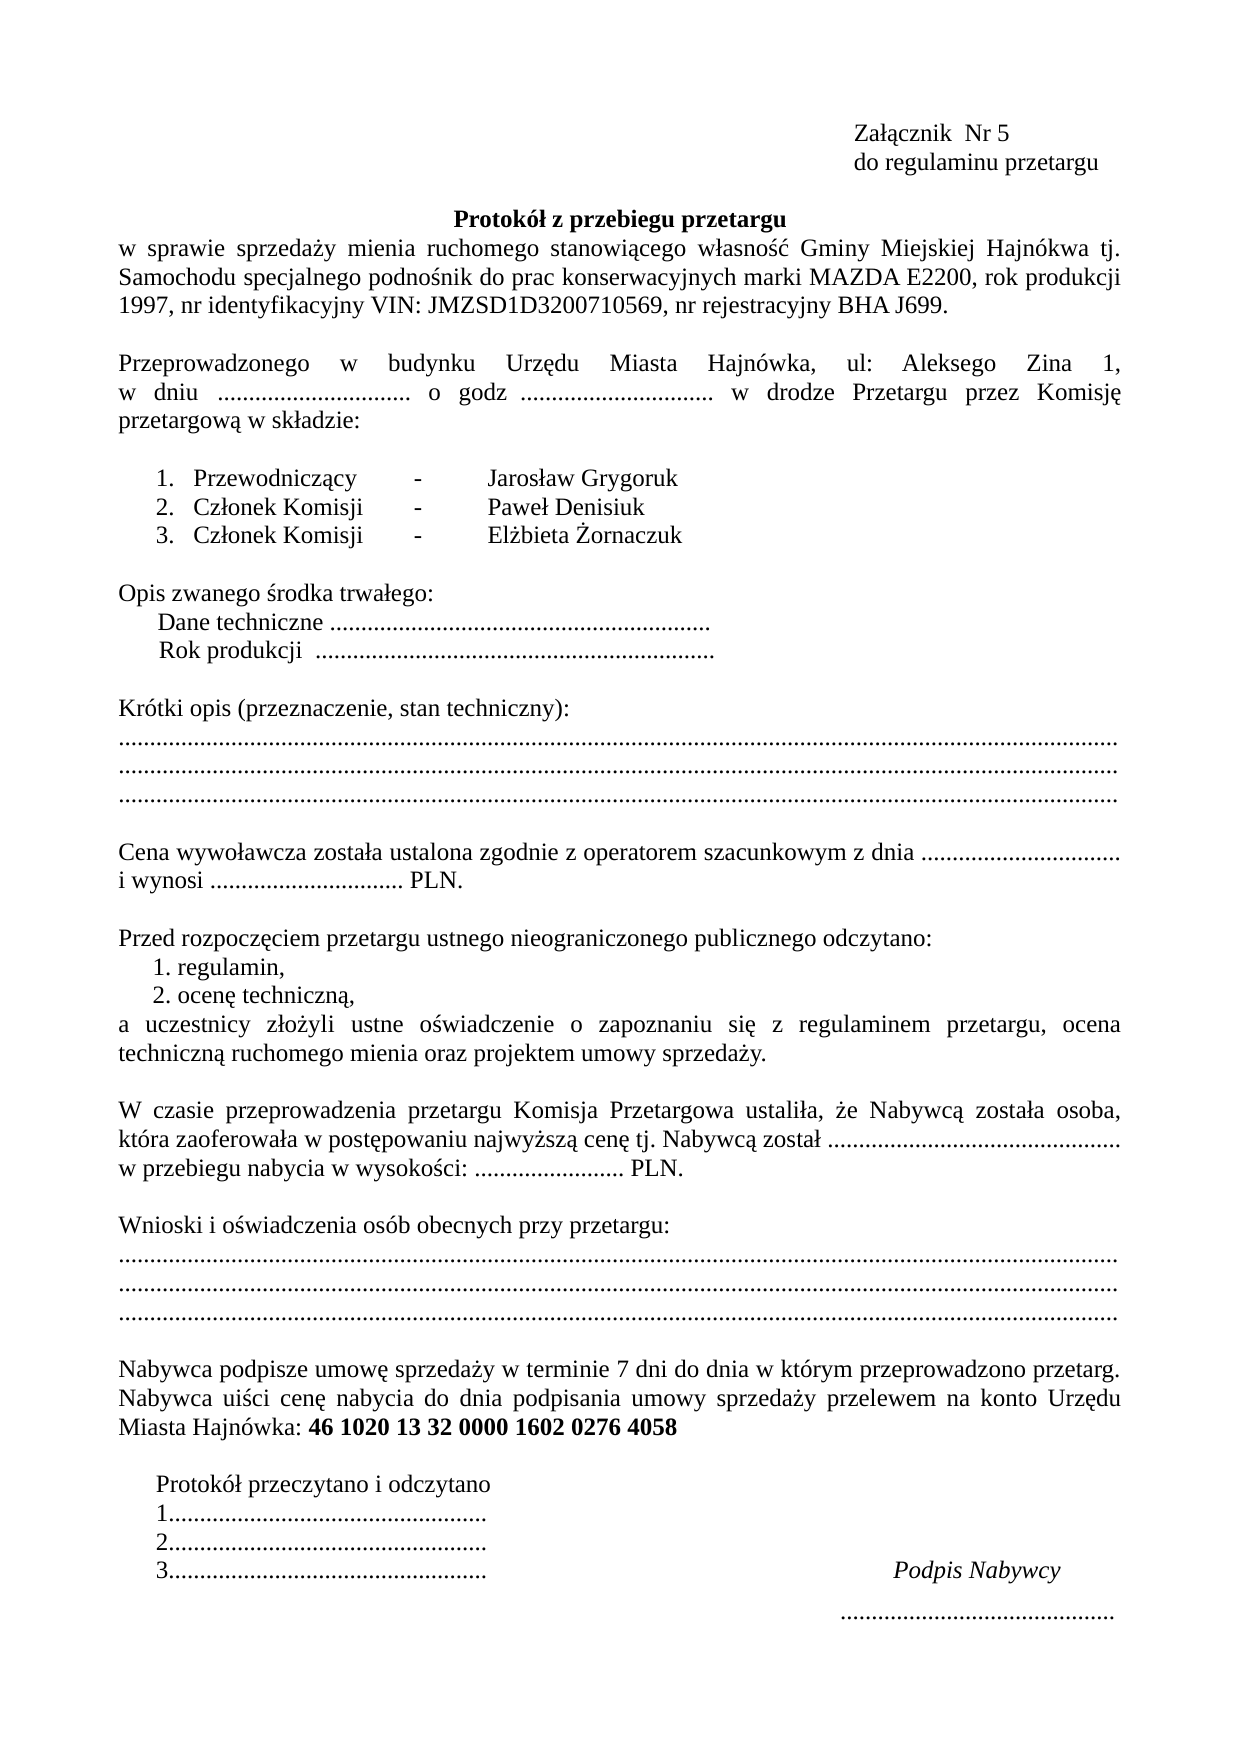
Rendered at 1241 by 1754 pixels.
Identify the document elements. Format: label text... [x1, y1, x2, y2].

text Opis zwanego środka trwałego: [118, 578, 1122, 607]
text Załącznik Nr 5 do regulaminu przetargu [118, 118, 1122, 176]
text w sprawie sprzedaży mienia ruchomego stanowiącego własność Gminy Miejskiej Hajnókwa tj. Samochodu specjalnego podnośnik do prac konserwacyjnych marki MAZDA E2200, rok produkcji 1997, nr identyfikacyjny VIN: JMZSD1D3200710569, nr rejestracyjny BHA J699. [118, 233, 1122, 319]
text Nabywca podpisze umowę sprzedaży w terminie 7 dni do dnia w którym przeprowadzono przetarg. Nabywca uiści cenę nabycia do dnia podpisania umowy sprzedaży przelewem na konto Urzędu Miasta Hajnówka: 46 1020 13 32 0000 1602 0276 4058 [118, 1354, 1122, 1441]
text Krótki opis (przeznaczenie, stan techniczny): [118, 693, 1122, 722]
text Przeprowadzonego w budynku Urzędu Miasta Hajnówka, ul: Aleksego Zina 1, w dniu.................................. o godz................................. w drodze Przetargu przez Komisję przetargową w składzie: [118, 348, 1122, 434]
list Członek Komisji - Paweł Denisiuk [156, 492, 1122, 521]
text ................................................................................................................................................................................................................................................................................................................................................................................................................................................................................................ [118, 1239, 1122, 1326]
text a uczestnicy złożyli ustne oświadczenie o zapoznaniu się z regulaminem przetargu, ocena techniczną ruchomego mienia oraz projektem umowy sprzedaży. [118, 1009, 1122, 1067]
text Przed rozpoczęciem przetargu ustnego nieograniczonego publicznego odczytano: [118, 923, 1122, 952]
text ................................................................................................................................................................................................................................................................................................................................................................................................................................................................................................ [118, 722, 1122, 808]
text Dane techniczne.............................................................. [157, 607, 1122, 636]
text w przebiegu nabycia w wysokości: ........................ PLN. [118, 1153, 1122, 1182]
text W czasie przeprowadzenia przetargu Komisja Przetargowa ustaliła, że Nabywcą została osoba, która zaoferowała w postępowaniu najwyższą cenę tj. Nabywcą został ............................................... [118, 1096, 1122, 1153]
list Członek Komisji - Elżbieta Żornaczuk [156, 521, 1122, 549]
text Protokół przeczytano i odczytano 1................................................... 2................................................... 3................................................... Podpis Nabywcy ............................................ [156, 1469, 1122, 1627]
text 1. regulamin, 2. ocenę techniczną, [152, 952, 1122, 1009]
list Przewodniczący - Jarosław Grygoruk [156, 463, 1122, 492]
text Rok produkcji ................................................................. [159, 636, 1122, 664]
text Protokół z przebiegu przetargu [118, 204, 1122, 233]
text Cena wywoławcza została ustalona zgodnie z operatorem szacunkowym z dnia ................................ i wynosi ............................... PLN. [118, 837, 1122, 894]
text Wnioski i oświadczenia osób obecnych przy przetargu: [118, 1211, 1122, 1239]
